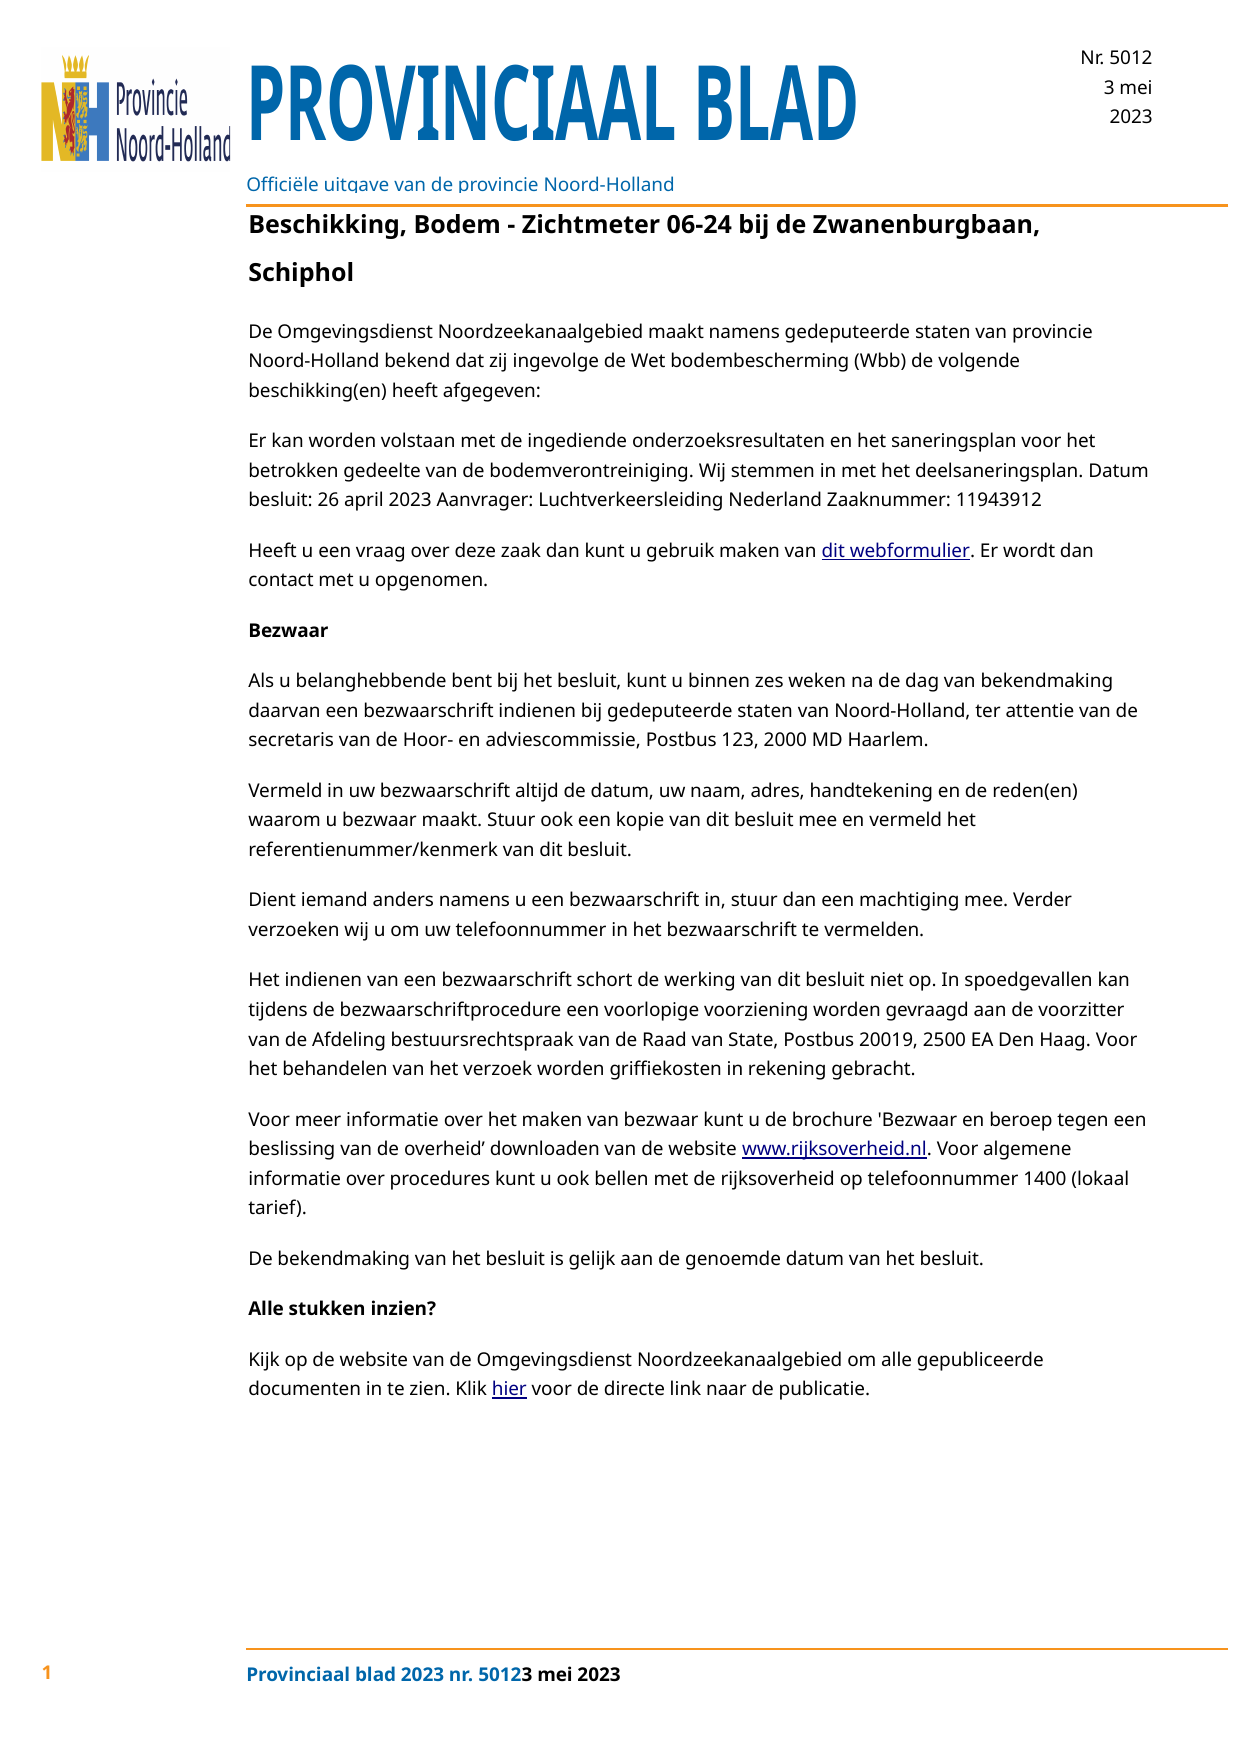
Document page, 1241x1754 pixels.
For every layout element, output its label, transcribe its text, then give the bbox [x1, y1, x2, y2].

text Als u belanghebbende bent bij het besluit, kunt u binnen zes weken na de dag van bekendmaking daarvan een bezwaarschrift indienen bij gedeputeerde staten van Noord-Holland, ter attentie van de secretaris van de Hoor- en adviescommissie, Postbus 123, 2000 MD Haarlem. [248, 667, 1152, 752]
text Alle stukken inzien? [248, 1295, 1152, 1321]
text Er kan worden volstaan met de ingediende onderzoeksresultaten en het saneringsplan voor het betrokken gedeelte van de bodemverontreiniging. Wij stemmen in met het deelsaneringsplan. Datum besluit: 26 april 2023 Aanvrager: Luchtverkeersleiding Nederland Zaaknummer: 11943912 [248, 427, 1152, 512]
text Dient iemand anders namens u een bezwaarschrift in, stuur dan een machtiging mee. Verder verzoeken wij u om uw telefoonnummer in het bezwaarschrift te vermelden. [248, 887, 1152, 942]
text Heeft u een vraag over deze zaak dan kunt u gebruik maken van dit webformulier. Er wordt dan contact met u opgenomen. [248, 537, 1152, 592]
picture [41, 47, 231, 172]
text Vermeld in uw bezwaarschrift altijd de datum, uw naam, adres, handtekening en de reden(en) waarom u bezwaar maakt. Stuur ook een kopie van dit besluit mee en vermeld het referentienummer/kenmerk van dit besluit. [248, 777, 1152, 862]
text De bekendmaking van het besluit is gelijk aan de genoemde datum van het besluit. [248, 1245, 1152, 1271]
text Voor meer informatie over het maken van bezwaar kunt u de brochure 'Bezwaar en beroep tegen een beslissing van de overheid’ downloaden van de website www.rijksoverheid.nl. Voor algemene informatie over procedures kunt u ook bellen met de rijksoverheid op telefoonnummer 1400 (lokaal tarief). [248, 1106, 1152, 1220]
text Het indienen van een bezwaarschrift schort de werking van dit besluit niet op. In spoedgevallen kan tijdens de bezwaarschriftprocedure een voorlopige voorziening worden gevraagd aan de voorzitter van de Afdeling bestuursrechtspraak van de Raad van State, Postbus 20019, 2500 EA Den Haag. Voor het behandelen van het verzoek worden griffiekosten in rekening gebracht. [248, 967, 1152, 1081]
text Kijk op de website van de Omgevingsdienst Noordzeekanaalgebied om alle gepubliceerde documenten in te zien. Klik hier voor de directe link naar de publicatie. [248, 1346, 1152, 1401]
text De Omgevingsdienst Noordzeekanaalgebied maakt namens gedeputeerde staten van provincie Noord-Holland bekend dat zij ingevolge de Wet bodembescherming (Wbb) de volgende beschikking(en) heeft afgegeven: [248, 318, 1152, 403]
text Beschikking, Bodem - Zichtmeter 06-24 bij de Zwanenburgbaan, Schiphol [248, 207, 1152, 288]
text Bezwaar [248, 617, 1152, 643]
